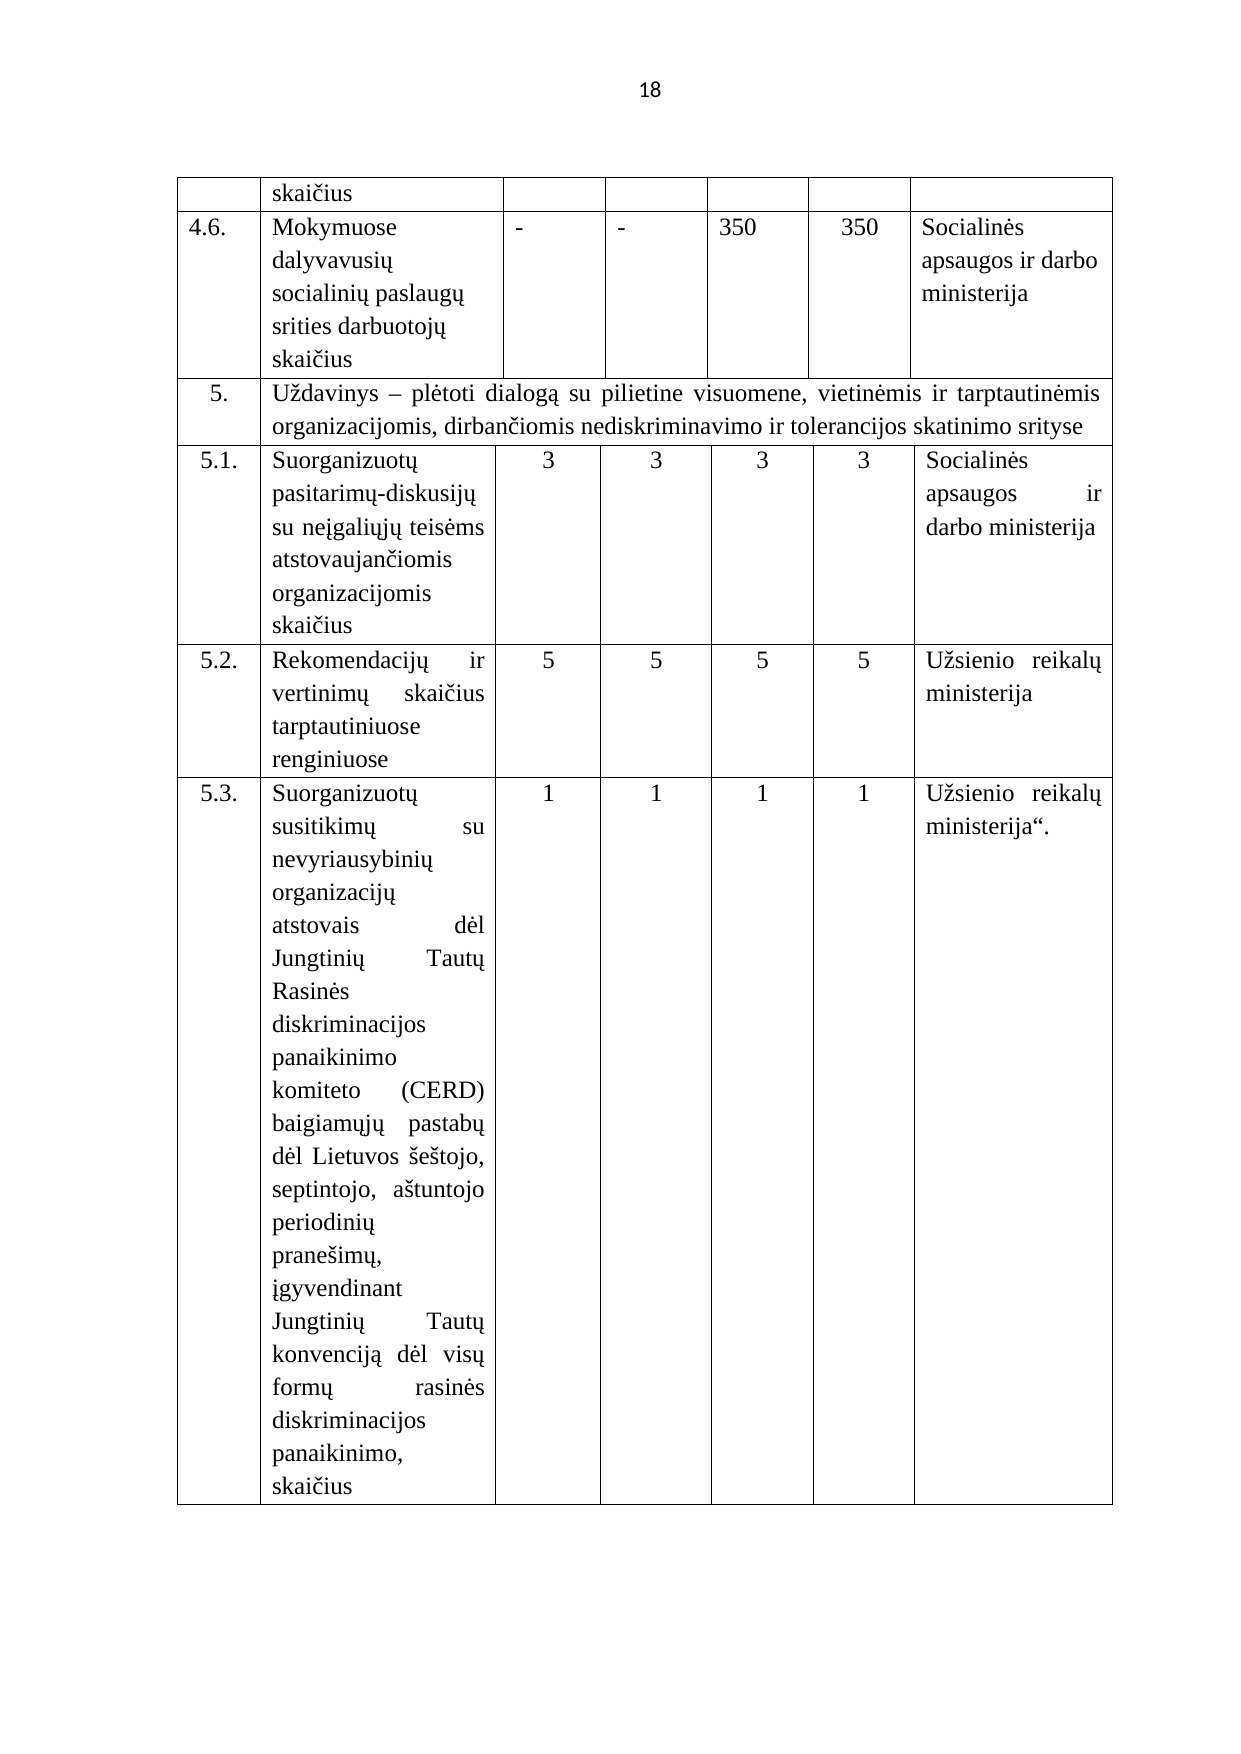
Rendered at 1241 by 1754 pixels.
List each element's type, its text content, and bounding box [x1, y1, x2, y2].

table_cell Socialinės apsaugos ir darbo ministerija [915, 446, 1112, 644]
table_cell 3 [814, 446, 914, 644]
table_cell 1 [814, 778, 914, 1504]
table_cell 5 [496, 645, 600, 777]
table_cell Užsienio reikalų ministerija“. [915, 778, 1112, 1504]
table_cell 5 [601, 645, 711, 777]
table_cell 5.1. [178, 446, 260, 644]
table_cell Suorganizuotų pasitarimų-diskusijų su neįgaliųjų teisėms atstovaujančiomis organizacijomis skaičius [261, 446, 495, 644]
table_cell - [504, 212, 605, 377]
table_cell Užsienio reikalų ministerija [915, 645, 1112, 777]
table_cell Uždavinys – plėtoti dialogą su pilietine visuomene, vietinėmis ir tarptautinėmis organizacijomis, dirbančiomis nediskriminavimo ir tolerancijos skatinimo srityse [261, 379, 1112, 444]
table_cell - [809, 178, 910, 211]
table_cell 1 [496, 778, 600, 1504]
table_cell 5 [712, 645, 813, 777]
table_cell 5.2. [178, 645, 260, 777]
table_cell Socialinės apsaugos ir darbo ministerija [911, 212, 1112, 377]
table_cell [504, 178, 605, 211]
table_cell [178, 178, 260, 211]
table_cell 3 [496, 446, 600, 644]
table_cell Rekomendacijų ir vertinimų skaičius tarptautiniuose renginiuose [261, 645, 495, 777]
table_cell 5.3. [178, 778, 260, 1504]
table_cell - [606, 212, 707, 377]
table_cell 1 [712, 778, 813, 1504]
table_cell - [606, 178, 707, 211]
table_cell 1 [601, 778, 711, 1504]
table_cell - [708, 178, 808, 211]
table_cell 4.6. [178, 212, 260, 377]
table_cell Mokymuose dalyvavusių socialinių paslaugų srities darbuotojų skaičius [261, 212, 503, 377]
table_cell 350 [708, 212, 808, 377]
table_cell [911, 178, 1112, 211]
table_cell 5 [814, 645, 914, 777]
table_cell 3 [712, 446, 813, 644]
table_cell 350 [809, 212, 910, 377]
table_cell 5. [178, 379, 260, 444]
table_cell skaičius [261, 178, 503, 211]
table_cell Suorganizuotų susitikimų su nevyriausybinių organizacijų atstovais dėl Jungtinių Tautų Rasinės diskriminacijos panaikinimo komiteto (CERD) baigiamųjų pastabų dėl Lietuvos šeštojo, septintojo, aštuntojo periodinių pranešimų, įgyvendinant Jungtinių Tautų konvenciją dėl visų formų rasinės diskriminacijos panaikinimo, skaičius [261, 778, 495, 1504]
table_cell 3 [601, 446, 711, 644]
